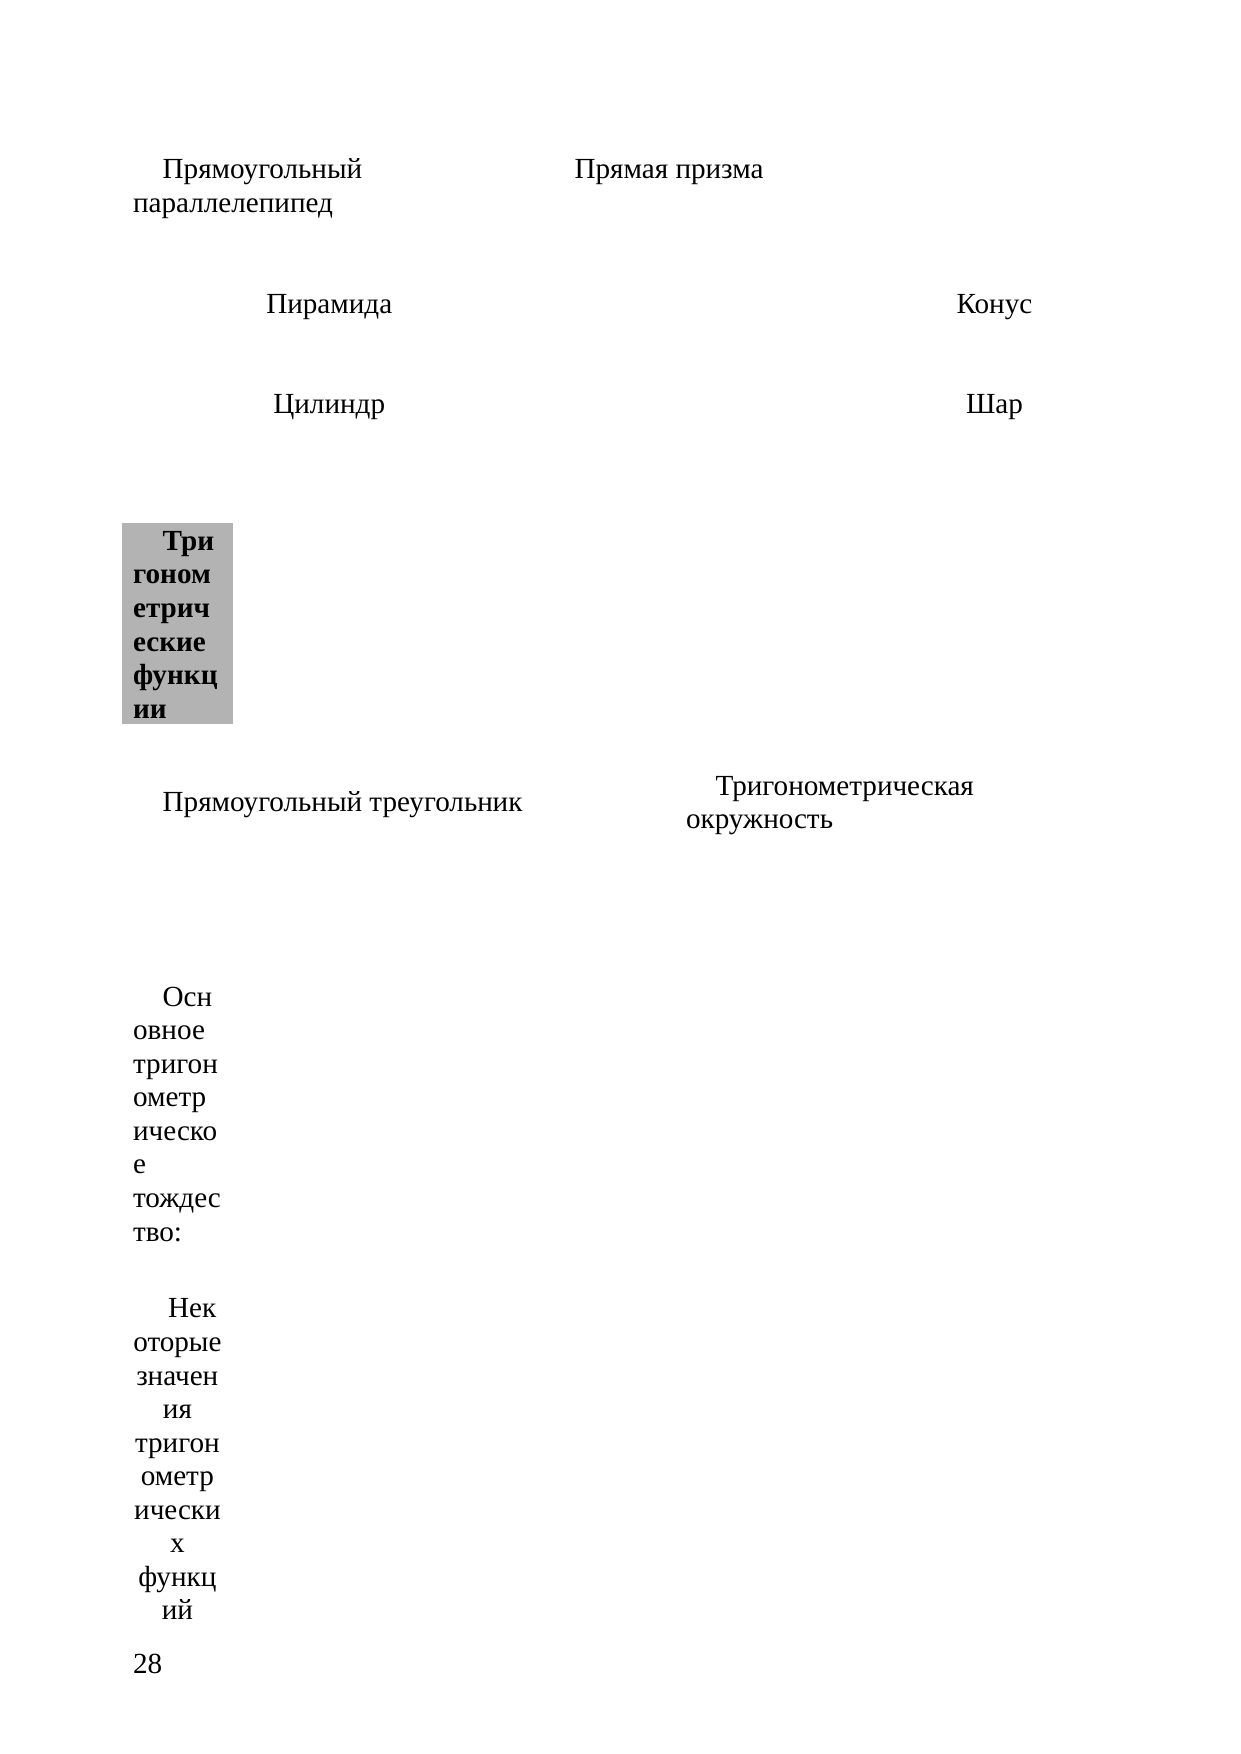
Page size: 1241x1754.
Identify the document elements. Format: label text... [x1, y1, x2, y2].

table_cell Прямоугольный треугольник [122, 768, 674, 835]
table_cell [344, 935, 454, 979]
table_cell [122, 935, 233, 979]
table_cell [122, 420, 507, 487]
table_cell [122, 1247, 233, 1291]
table_cell [122, 118, 477, 152]
table_cell [122, 353, 507, 386]
table_cell [455, 935, 1121, 979]
table_cell [811, 319, 1148, 353]
table_cell [811, 353, 1148, 386]
table_cell [507, 219, 811, 252]
table_cell [507, 252, 811, 286]
table_cell Шар [811, 386, 1148, 420]
table_cell Конус [811, 286, 1148, 319]
table_cell [507, 420, 811, 487]
table_cell Прямая призма [477, 152, 832, 219]
table_cell [811, 252, 1148, 286]
table_cell [344, 835, 454, 935]
table_cell [811, 219, 1148, 252]
table_cell [507, 286, 811, 319]
table_cell [507, 353, 811, 386]
table_cell [122, 219, 507, 252]
table_cell [507, 319, 811, 353]
table_cell [675, 724, 1121, 768]
table_cell [233, 835, 343, 935]
table_cell [122, 319, 507, 353]
table_cell Основное тригонометрическое тождество: [122, 979, 233, 1247]
table_cell [233, 935, 343, 979]
table_cell [811, 420, 1148, 487]
table_cell [122, 724, 674, 768]
table_cell Тригонометрическая окружность [675, 768, 1121, 835]
table_cell Цилиндр [122, 386, 507, 420]
table_cell Пирамида [122, 286, 507, 319]
table_cell [122, 835, 233, 935]
table_cell Некоторые значения тригонометрических функций [122, 1291, 233, 1626]
table_cell Прямоугольный параллелепипед [122, 152, 477, 219]
table_cell [477, 118, 832, 152]
table_cell [455, 835, 1121, 935]
table_cell [507, 386, 811, 420]
table_cell [122, 252, 507, 286]
table_cell [832, 152, 1148, 219]
table_header Тригонометрические функции [122, 523, 233, 724]
